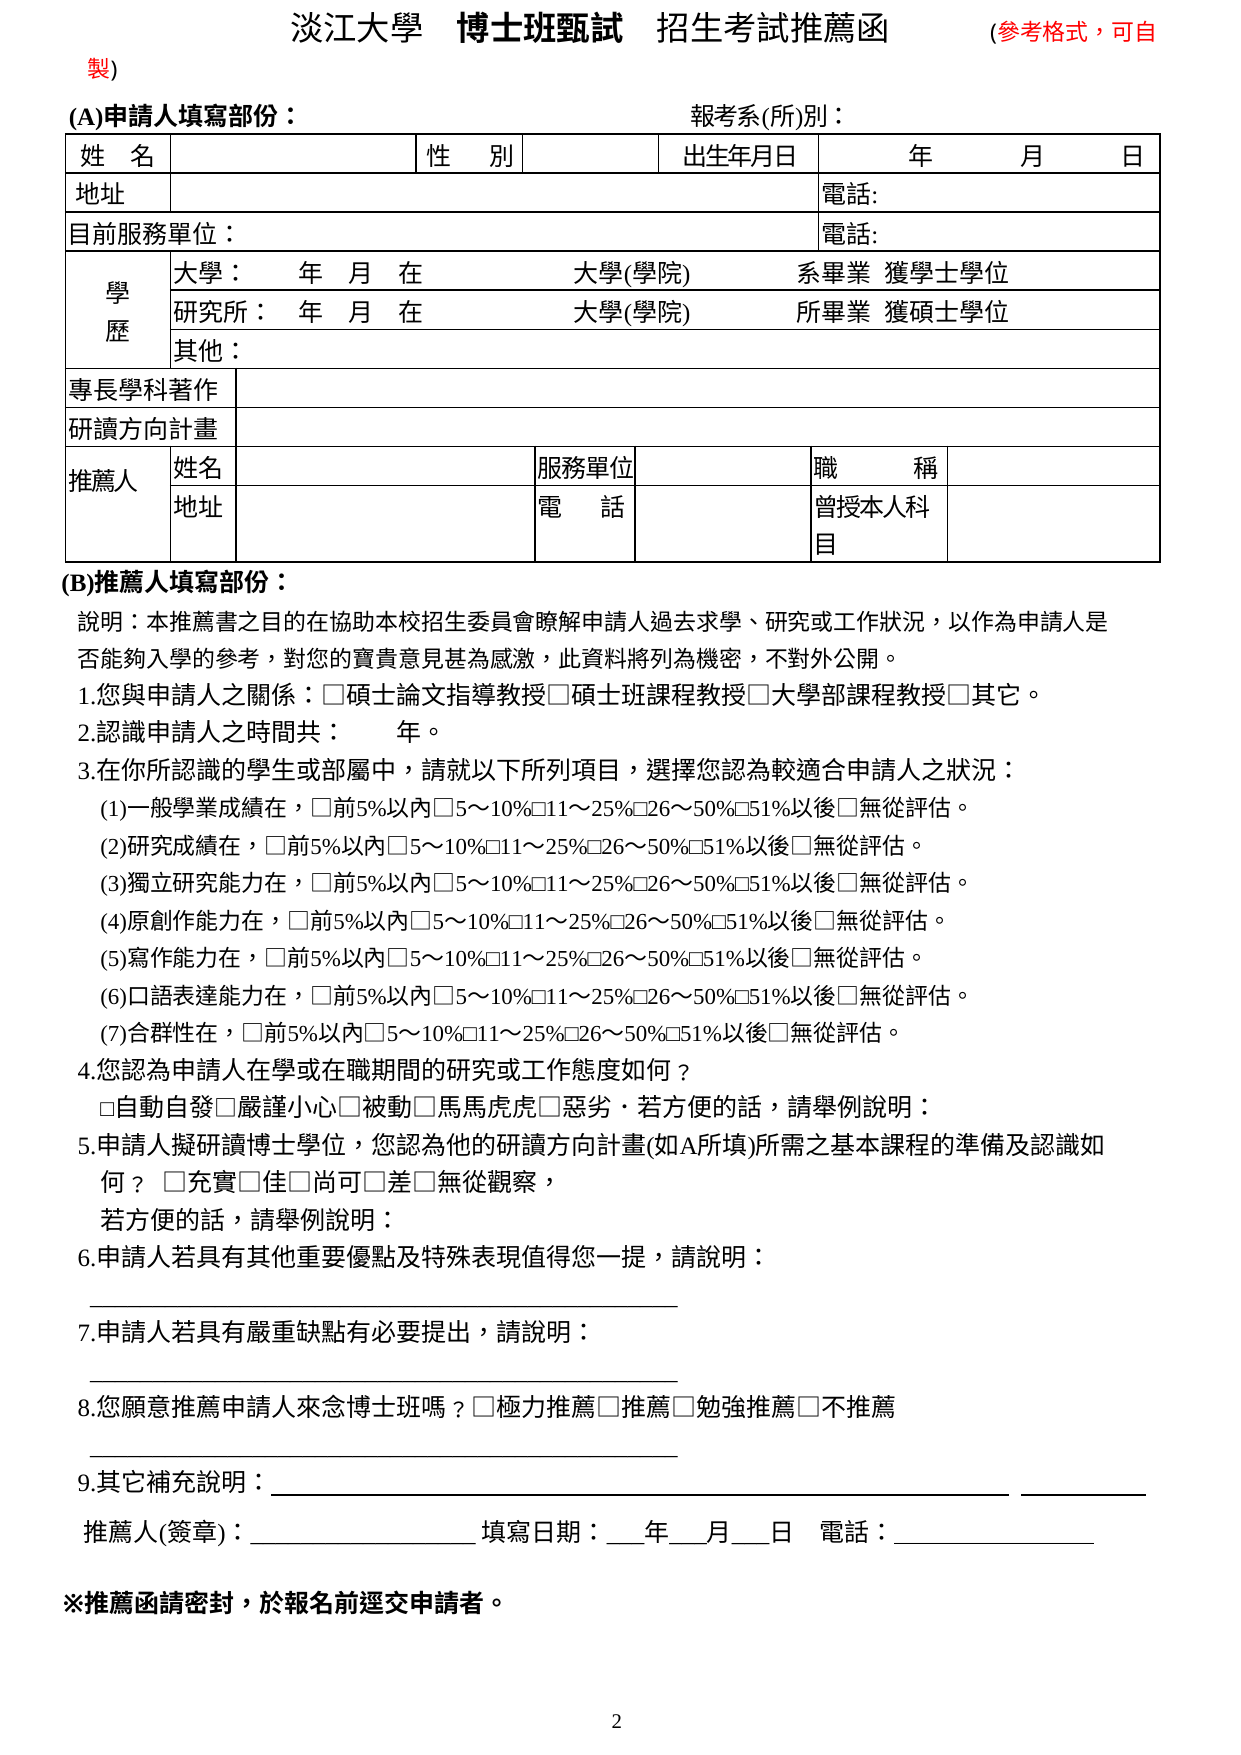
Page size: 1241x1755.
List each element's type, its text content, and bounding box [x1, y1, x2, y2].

table_cell [237, 369, 1159, 407]
text (4)原創作能力在，□前5%以內□5～10%□11～25%□26～50%□51%以後□無從評估。 [77, 899, 1153, 937]
table_header (A)申請人填寫部份： 報考系(所)別： [66, 84, 1160, 133]
text □自動自發□嚴謹小心□被動□馬馬虎虎□惡劣．若方便的話，請舉例說明： [100, 1087, 1153, 1124]
table_cell 性 別 [417, 135, 522, 172]
table_cell 年 月 日 [819, 135, 1159, 172]
table_cell 曾授本人科目 [812, 486, 947, 561]
text 推薦人(簽章)：__________________ 填寫日期：___年___月___日 電話：＿＿＿＿＿＿＿＿ [77, 1512, 1153, 1549]
text (5)寫作能力在，□前5%以內□5～10%□11～25%□26～50%□51%以後□無從評估。 [77, 937, 1153, 974]
table_cell 研讀方向計畫 [66, 408, 235, 446]
text _______________________________________________ [77, 1274, 1153, 1312]
table_cell [636, 447, 810, 485]
table_cell 服務單位 [536, 447, 634, 485]
text (6)口語表達能力在，□前5%以內□5～10%□11～25%□26～50%□51%以後□無從評估。 [77, 974, 1153, 1012]
table_cell 地址 [66, 174, 170, 211]
table_cell 研究所： 年 月 在 大學(學院) 所畢業 獲碩士學位 [171, 291, 1159, 328]
text 6.申請人若具有其他重要優點及特殊表現值得您一提，請說明： [77, 1237, 1153, 1274]
table_cell 姓 名 [66, 135, 170, 172]
table_cell 地址 [171, 486, 235, 561]
table_cell [948, 447, 1159, 485]
text 1.您與申請人之關係：□碩士論文指導教授□碩士班課程教授□大學部課程教授□其它。 [77, 674, 1153, 712]
text 說明：本推薦書之目的在協助本校招生委員會瞭解申請人過去求學、研究或工作狀況，以作為申請人是否能夠入學的參考，對您的寶貴意見甚為感激，此資料將列為機密，不對外公開。 [77, 599, 1109, 674]
table_cell 大學： 年 月 在 大學(學院) 系畢業 獲學士學位 [171, 252, 1159, 289]
table_cell 電 話 [536, 486, 634, 561]
table_cell 專長學科著作 [66, 369, 235, 407]
table_cell [523, 135, 658, 172]
table_cell [171, 174, 818, 211]
text (7)合群性在，□前5%以內□5～10%□11～25%□26～50%□51%以後□無從評估。 [77, 1012, 1153, 1049]
table_cell [948, 486, 1159, 561]
table_cell [636, 486, 810, 561]
text 淡江大學 博士班甄試 招生考試推薦函 (參考格式，可自製) [87, 0, 1162, 84]
text 3.在你所認識的學生或部屬中，請就以下所列項目，選擇您認為較適合申請人之狀況： [77, 749, 1153, 787]
table_cell 姓名 [171, 447, 235, 485]
table_cell [237, 447, 534, 485]
table_cell 其他： [171, 330, 1159, 367]
text (2)研究成績在，□前5%以內□5～10%□11～25%□26～50%□51%以後□無從評估。 [77, 824, 1153, 862]
text 5.申請人擬研讀博士學位，您認為他的研讀方向計畫(如A所填)所需之基本課程的準備及認識如何﹖ □充實□佳□尚可□差□無從觀察， [77, 1124, 1153, 1199]
table_cell 出生年月日 [659, 135, 818, 172]
text 7.申請人若具有嚴重缺點有必要提出，請說明： [77, 1312, 1153, 1349]
table_cell [171, 135, 415, 172]
table_cell [237, 486, 534, 561]
table_cell 推薦人 [66, 447, 170, 561]
table_cell 電話: [819, 213, 1159, 250]
text _______________________________________________ [77, 1349, 1153, 1387]
text (1)一般學業成績在，□前5%以內□5～10%□11～25%□26～50%□51%以後□無從評估。 [77, 787, 1153, 824]
table_cell 學 歷 [66, 252, 170, 367]
text 9.其它補充說明： [77, 1462, 1153, 1499]
table_cell 職 稱 [812, 447, 947, 485]
table_cell 目前服務單位： [66, 213, 818, 250]
text _______________________________________________ [77, 1424, 1153, 1462]
table_cell [237, 408, 1159, 446]
text 8.您願意推薦申請人來念博士班嗎﹖□極力推薦□推薦□勉強推薦□不推薦 [77, 1387, 1153, 1424]
text (3)獨立研究能力在，□前5%以內□5～10%□11～25%□26～50%□51%以後□無從評估。 [77, 862, 1153, 899]
text ※推薦函請密封，於報名前逕交申請者。 [63, 1583, 1162, 1619]
text 4.您認為申請人在學或在職期間的研究或工作態度如何﹖ [77, 1049, 1153, 1087]
table_cell 電話: [819, 174, 1159, 211]
text (B)推薦人填寫部份： [61, 563, 1240, 599]
text 若方便的話，請舉例說明： [63, 1199, 1153, 1237]
text 2.認識申請人之時間共： 年。 [77, 712, 1153, 749]
